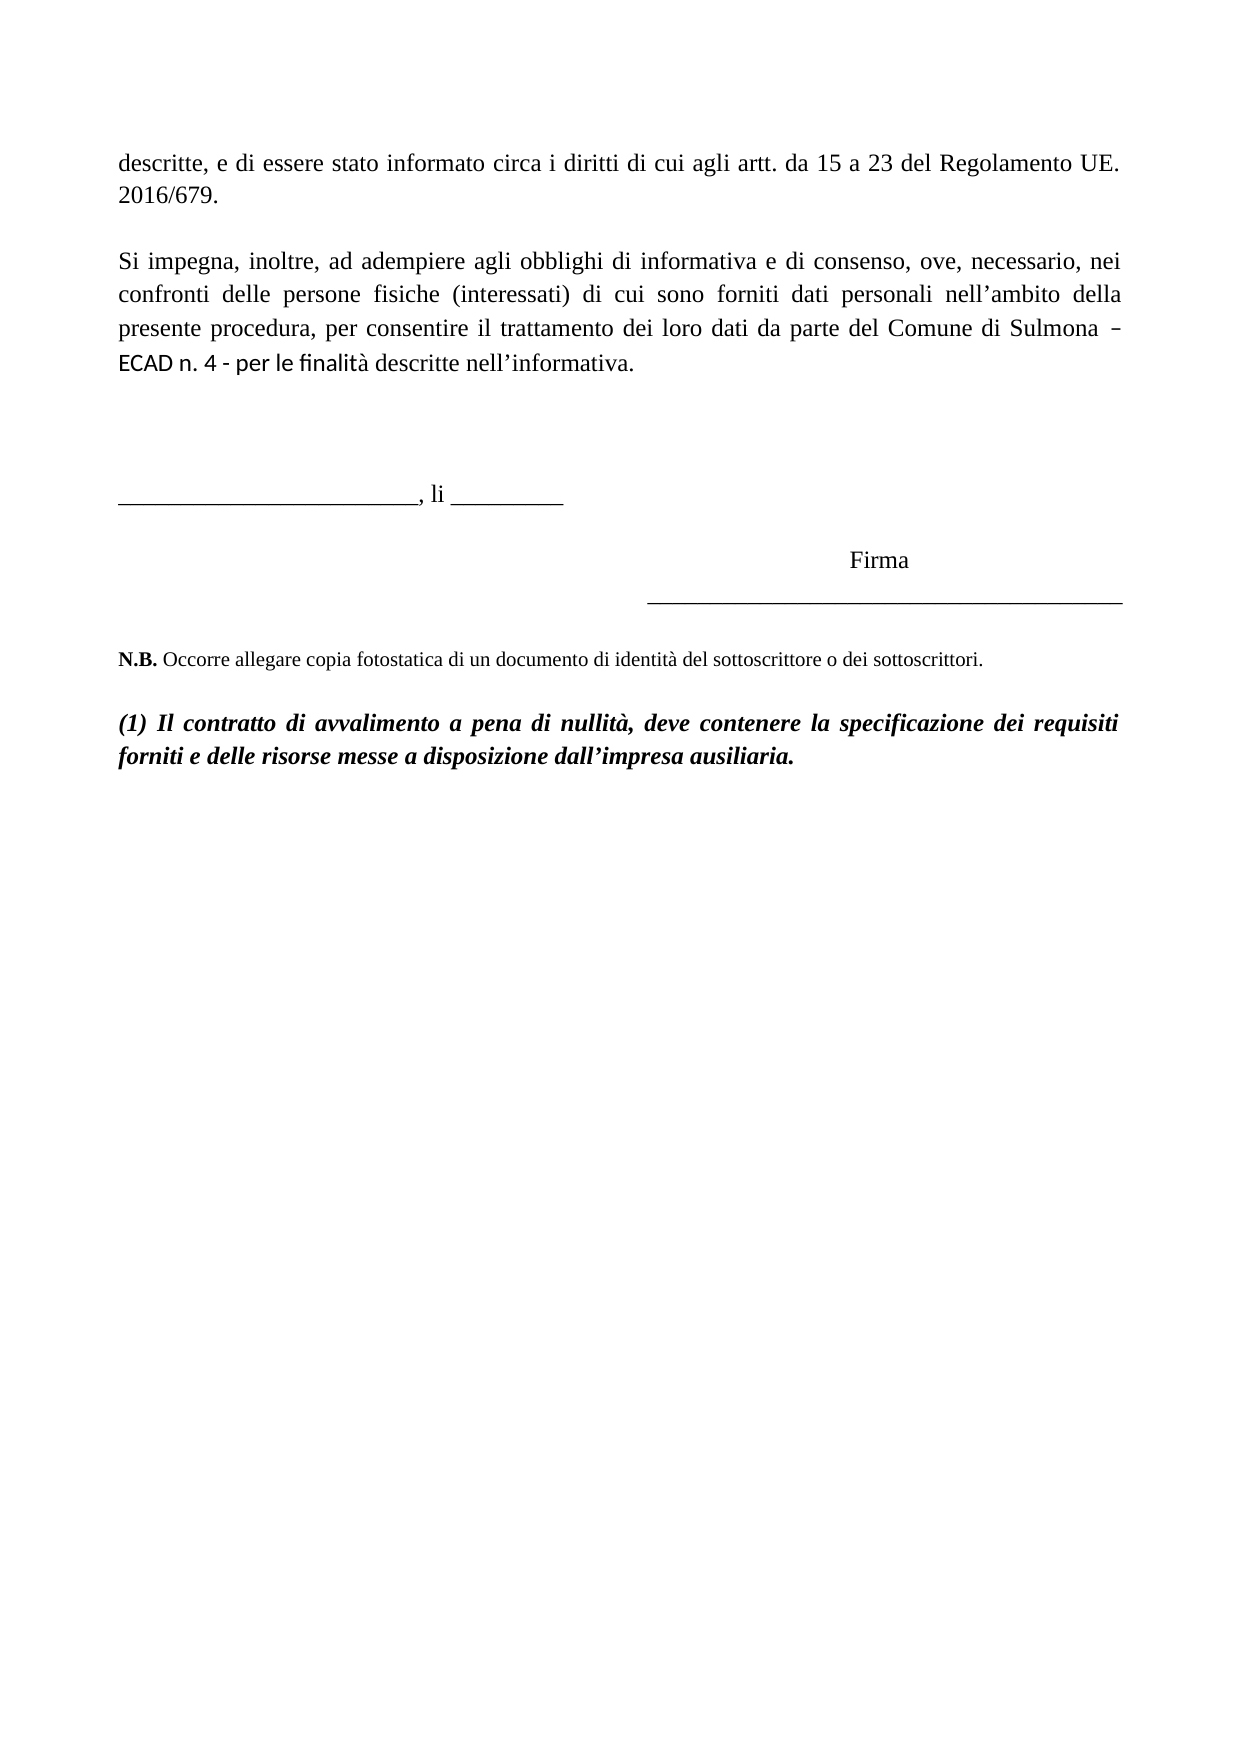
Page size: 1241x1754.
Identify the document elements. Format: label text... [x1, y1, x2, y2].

text ________________________, li _________ [118, 479, 1122, 508]
text (1) Il contratto di avvalimento a pena di nullità, deve contenere la specificazione dei requisiti forniti e delle risorse messe a disposizione dall’impresa ausiliaria. [118, 708, 1122, 770]
text Si impegna, inoltre, ad adempiere agli obblighi di informativa e di consenso, ove, necessario, nei confronti delle persone fisiche (interessati) di cui sono forniti dati personali nell’ambito della presente procedura, per consentire il trattamento dei loro dati da parte del Comune di Sulmona – ECAD n. 4 - per le finalità descritte nell’informativa. [118, 246, 1122, 378]
text descritte, e di essere stato informato circa i diritti di cui agli artt. da 15 a 23 del Regolamento UE. 2016/679. [118, 148, 1122, 209]
text Firma [118, 545, 1122, 573]
text N.B. Occorre allegare copia fotostatica di un documento di identità del sottoscrittore o dei sottoscrittori. [118, 643, 1122, 672]
text ______________________________________ [118, 578, 1122, 606]
